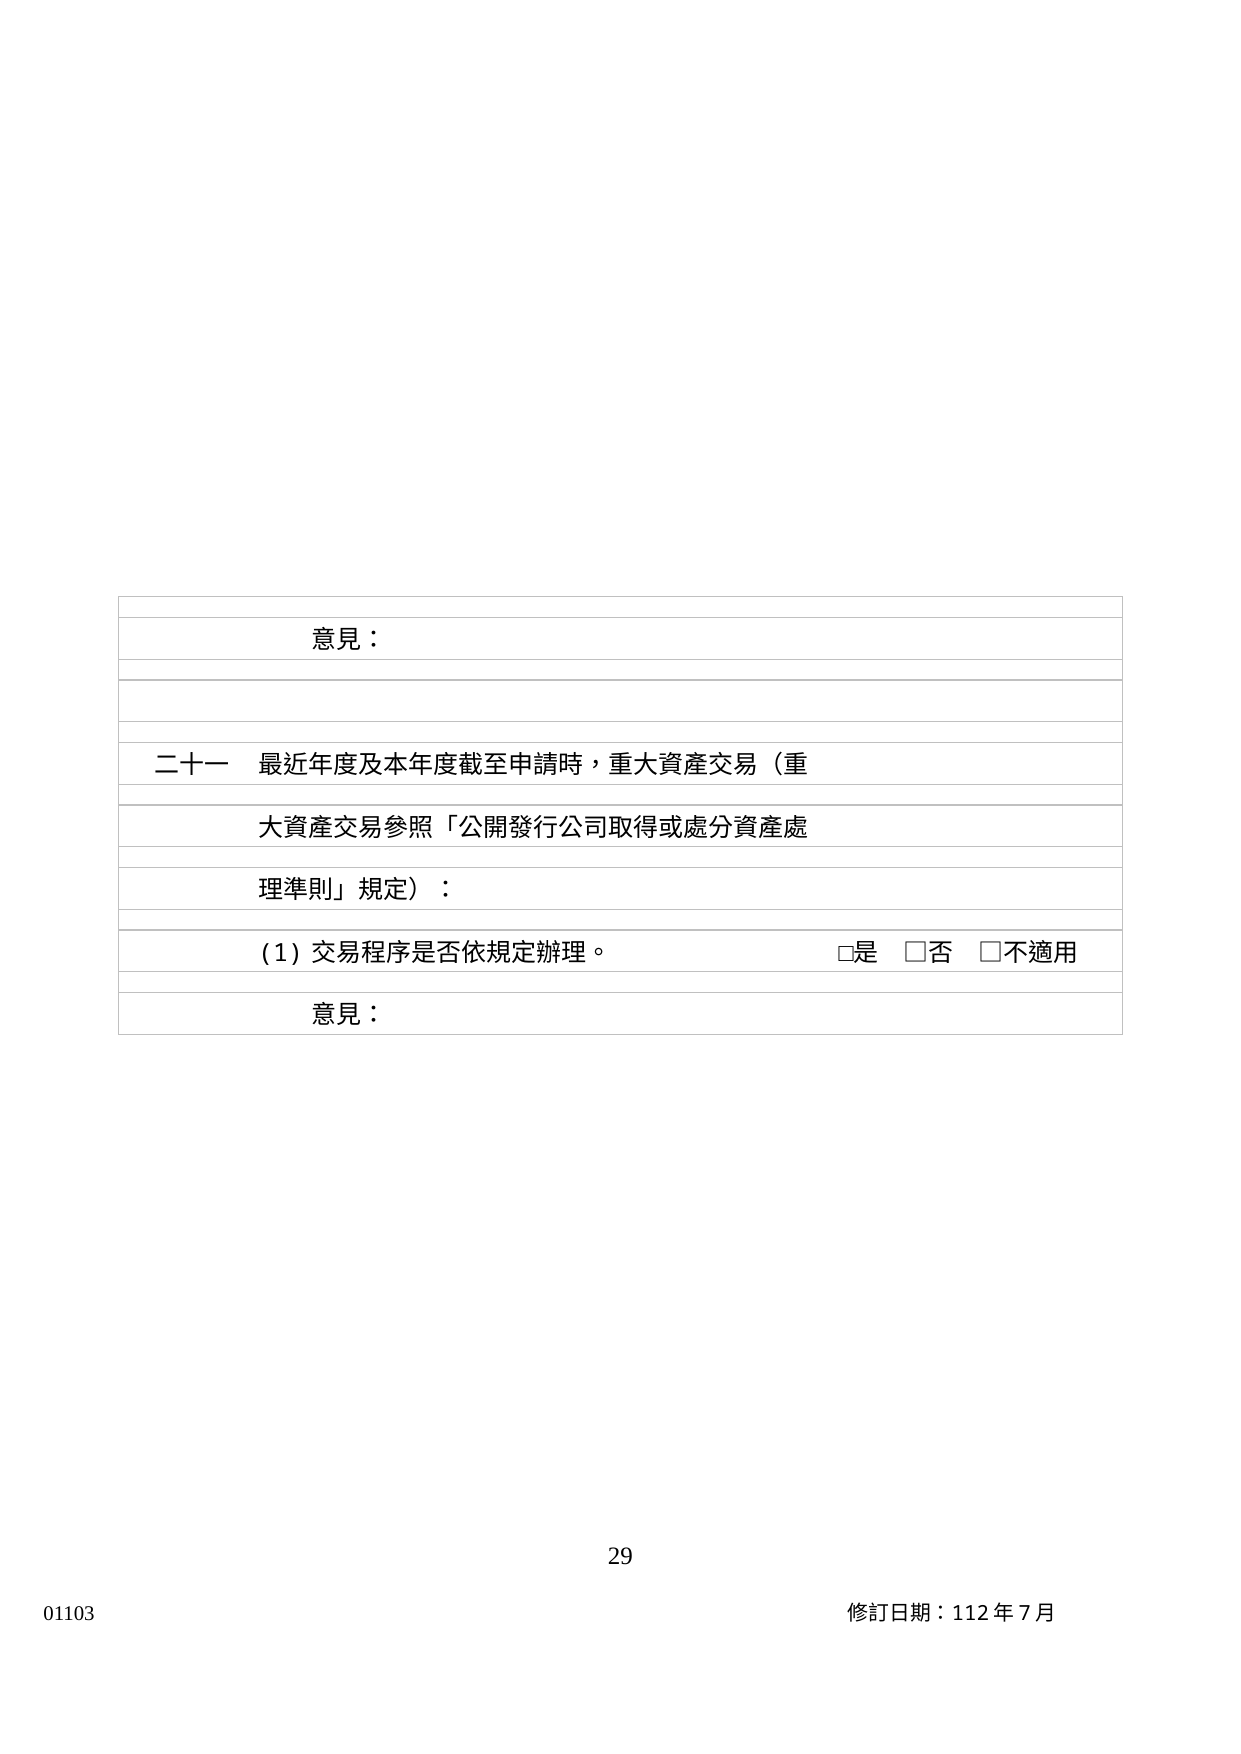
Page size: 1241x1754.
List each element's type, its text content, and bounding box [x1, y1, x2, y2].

table_cell 最近年度及本年度截至申請時，關係人交易：（關係人定義參照本公司「有價證券上市審查準則補充規定」第四條） 交易程序是否依規定辦理。 意見： 交易合約或約定事項是否適法。 意見： 是否未有不利於公司之約定。 意見： 向關係人購買不動產或其使用權資產涉有非常規交易者，是否已依「公開發行公司取得或處分資產處理準則」第十八條、主管機關訂頒之各業別財務報告編製準則規定辦理下列事項： 申請公司就不動產交易價格與設算成本間之差額依證券交易法第四十一條第一項規定提列特別盈餘公積，不得予以分派或轉增資配股。 意見： 審計委員會之獨立董事成員應依證券交易法第十四條之四第四項、公司法第二百十八條規定辦理。 意見： 申請公司將前揭處理情形提報股東會及將交易詳細內容刊載於年報、公開說明書及財務報告中。 意見： 是否未有重大非常規交易。 意見： 是否將重大非常規交易詳細內容及處理情形刊載於公開說明書中。 意見： 重大非常規交易導致公司受有損害，迄申請上市時是否已獲得合理補償。 意見： [247, 597, 819, 617]
table_cell [143, 660, 247, 679]
table_cell 最近年度及本年度截至申請時，重大資產交易（重大資產交易參照「公開發行公司取得或處分資產處理準則」規定）： 交易程序是否依規定辦理。 意見： 交易合約或約定事項是否適法。 意見： 是否未有不利於公司之約定。 意見： 是否依規定公告、申報。 意見： [247, 722, 819, 742]
table_cell 最近年度及本年度截至申請時，重大資產交易（重大資產交易參照「公開發行公司取得或處分資產處理準則」規定）： 交易程序是否依規定辦理。 意見： 交易合約或約定事項是否適法。 意見： 是否未有不利於公司之約定。 意見： 是否依規定公告、申報。 意見： [247, 931, 819, 971]
table_cell 最近年度及本年度截至申請時，重大資產交易（重大資產交易參照「公開發行公司取得或處分資產處理準則」規定）： 交易程序是否依規定辦理。 意見： 交易合約或約定事項是否適法。 意見： 是否未有不利於公司之約定。 意見： 是否依規定公告、申報。 意見： [247, 785, 819, 804]
table_cell 最近年度及本年度截至申請時，重大資產交易（重大資產交易參照「公開發行公司取得或處分資產處理準則」規定）： 交易程序是否依規定辦理。 意見： 交易合約或約定事項是否適法。 意見： 是否未有不利於公司之約定。 意見： 是否依規定公告、申報。 意見： [247, 910, 819, 929]
table_cell [819, 597, 1097, 617]
table_cell [819, 868, 1097, 909]
table_cell [819, 618, 1097, 659]
table_cell [143, 785, 247, 804]
table_cell 最近年度及本年度截至申請時，關係人交易：（關係人定義參照本公司「有價證券上市審查準則補充規定」第四條） 交易程序是否依規定辦理。 意見： 交易合約或約定事項是否適法。 意見： 是否未有不利於公司之約定。 意見： 向關係人購買不動產或其使用權資產涉有非常規交易者，是否已依「公開發行公司取得或處分資產處理準則」第十八條、主管機關訂頒之各業別財務報告編製準則規定辦理下列事項： 申請公司就不動產交易價格與設算成本間之差額依證券交易法第四十一條第一項規定提列特別盈餘公積，不得予以分派或轉增資配股。 意見： 審計委員會之獨立董事成員應依證券交易法第十四條之四第四項、公司法第二百十八條規定辦理。 意見： 申請公司將前揭處理情形提報股東會及將交易詳細內容刊載於年報、公開說明書及財務報告中。 意見： 是否未有重大非常規交易。 意見： 是否將重大非常規交易詳細內容及處理情形刊載於公開說明書中。 意見： 重大非常規交易導致公司受有損害，迄申請上市時是否已獲得合理補償。 意見： [247, 681, 819, 721]
table_cell 最近年度及本年度截至申請時，重大資產交易（重大資產交易參照「公開發行公司取得或處分資產處理準則」規定）： 交易程序是否依規定辦理。 意見： 交易合約或約定事項是否適法。 意見： 是否未有不利於公司之約定。 意見： 是否依規定公告、申報。 意見： [247, 972, 819, 992]
table_cell [819, 722, 1097, 742]
table_cell 二十一 [143, 743, 247, 784]
table_cell 最近年度及本年度截至申請時，重大資產交易（重大資產交易參照「公開發行公司取得或處分資產處理準則」規定）： 交易程序是否依規定辦理。 意見： 交易合約或約定事項是否適法。 意見： 是否未有不利於公司之約定。 意見： 是否依規定公告、申報。 意見： [247, 806, 819, 846]
table_cell [143, 847, 247, 867]
table_cell 最近年度及本年度截至申請時，關係人交易：（關係人定義參照本公司「有價證券上市審查準則補充規定」第四條） 交易程序是否依規定辦理。 意見： 交易合約或約定事項是否適法。 意見： 是否未有不利於公司之約定。 意見： 向關係人購買不動產或其使用權資產涉有非常規交易者，是否已依「公開發行公司取得或處分資產處理準則」第十八條、主管機關訂頒之各業別財務報告編製準則規定辦理下列事項： 申請公司就不動產交易價格與設算成本間之差額依證券交易法第四十一條第一項規定提列特別盈餘公積，不得予以分派或轉增資配股。 意見： 審計委員會之獨立董事成員應依證券交易法第十四條之四第四項、公司法第二百十八條規定辦理。 意見： 申請公司將前揭處理情形提報股東會及將交易詳細內容刊載於年報、公開說明書及財務報告中。 意見： 是否未有重大非常規交易。 意見： 是否將重大非常規交易詳細內容及處理情形刊載於公開說明書中。 意見： 重大非常規交易導致公司受有損害，迄申請上市時是否已獲得合理補償。 意見： [247, 618, 819, 659]
table_cell [819, 743, 1097, 784]
table_cell [819, 847, 1097, 867]
table_cell [143, 910, 247, 929]
table_cell [819, 806, 1097, 846]
table_cell 最近年度及本年度截至申請時，重大資產交易（重大資產交易參照「公開發行公司取得或處分資產處理準則」規定）： 交易程序是否依規定辦理。 意見： 交易合約或約定事項是否適法。 意見： 是否未有不利於公司之約定。 意見： 是否依規定公告、申報。 意見： [247, 743, 819, 784]
table_cell 最近年度及本年度截至申請時，重大資產交易（重大資產交易參照「公開發行公司取得或處分資產處理準則」規定）： 交易程序是否依規定辦理。 意見： 交易合約或約定事項是否適法。 意見： 是否未有不利於公司之約定。 意見： 是否依規定公告、申報。 意見： [247, 993, 819, 1034]
table_cell [143, 931, 247, 971]
table_cell [143, 722, 247, 742]
table_cell [819, 660, 1097, 679]
table_cell [143, 806, 247, 846]
table_cell [819, 910, 1097, 929]
table_cell [143, 618, 247, 659]
table_cell [143, 868, 247, 909]
table_cell 最近年度及本年度截至申請時，重大資產交易（重大資產交易參照「公開發行公司取得或處分資產處理準則」規定）： 交易程序是否依規定辦理。 意見： 交易合約或約定事項是否適法。 意見： 是否未有不利於公司之約定。 意見： 是否依規定公告、申報。 意見： [247, 847, 819, 867]
table_cell [143, 993, 247, 1034]
table_cell [143, 972, 247, 992]
table_cell □是 □否 □不適用 [819, 931, 1097, 971]
table_cell [143, 597, 247, 617]
table_cell [819, 993, 1097, 1034]
table_cell [819, 681, 1097, 721]
table_cell [819, 972, 1097, 992]
table_cell [819, 785, 1097, 804]
table_cell [143, 681, 247, 721]
table_cell 最近年度及本年度截至申請時，重大資產交易（重大資產交易參照「公開發行公司取得或處分資產處理準則」規定）： 交易程序是否依規定辦理。 意見： 交易合約或約定事項是否適法。 意見： 是否未有不利於公司之約定。 意見： 是否依規定公告、申報。 意見： [247, 868, 819, 909]
table_cell 最近年度及本年度截至申請時，關係人交易：（關係人定義參照本公司「有價證券上市審查準則補充規定」第四條） 交易程序是否依規定辦理。 意見： 交易合約或約定事項是否適法。 意見： 是否未有不利於公司之約定。 意見： 向關係人購買不動產或其使用權資產涉有非常規交易者，是否已依「公開發行公司取得或處分資產處理準則」第十八條、主管機關訂頒之各業別財務報告編製準則規定辦理下列事項： 申請公司就不動產交易價格與設算成本間之差額依證券交易法第四十一條第一項規定提列特別盈餘公積，不得予以分派或轉增資配股。 意見： 審計委員會之獨立董事成員應依證券交易法第十四條之四第四項、公司法第二百十八條規定辦理。 意見： 申請公司將前揭處理情形提報股東會及將交易詳細內容刊載於年報、公開說明書及財務報告中。 意見： 是否未有重大非常規交易。 意見： 是否將重大非常規交易詳細內容及處理情形刊載於公開說明書中。 意見： 重大非常規交易導致公司受有損害，迄申請上市時是否已獲得合理補償。 意見： [247, 660, 819, 679]
